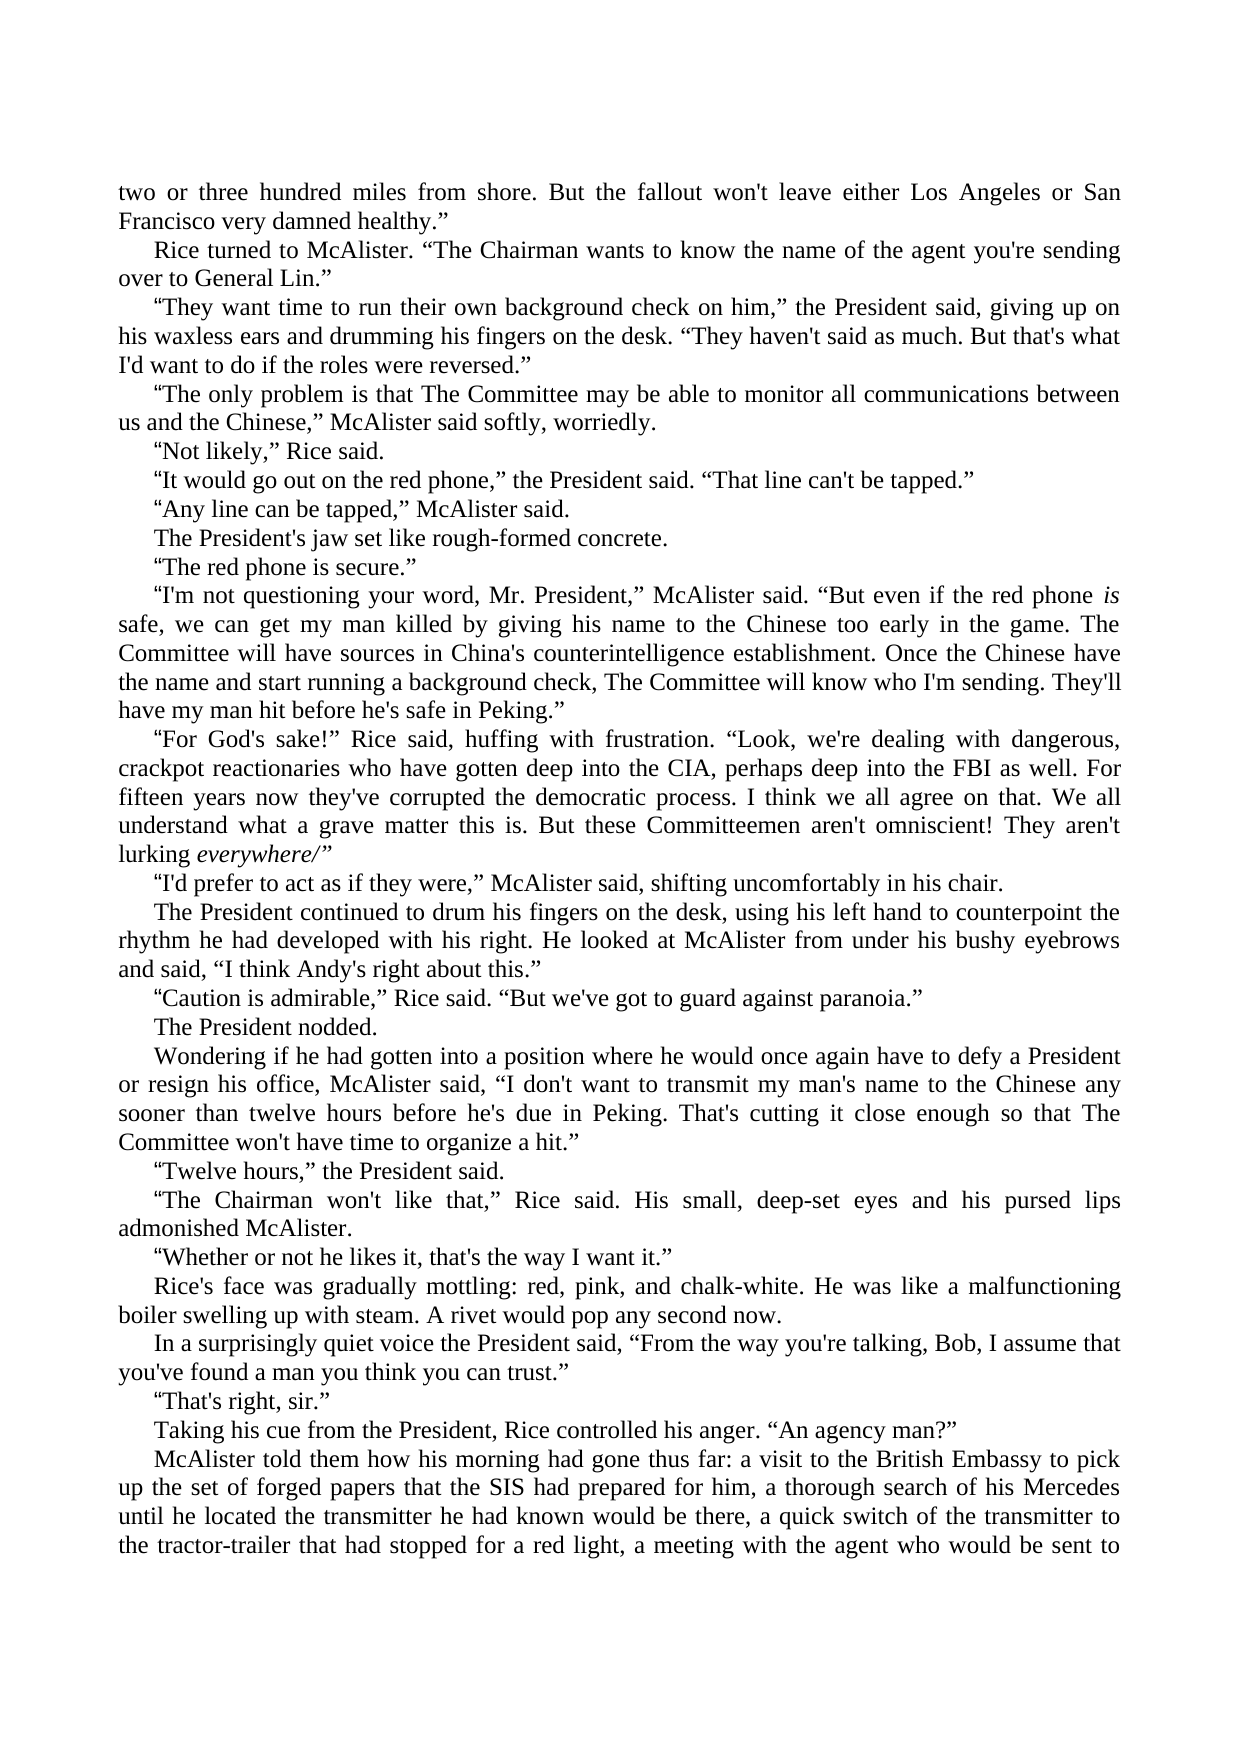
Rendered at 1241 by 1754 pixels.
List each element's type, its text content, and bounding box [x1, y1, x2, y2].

text “Caution is admirable,” Rice said. “But we've got to guard against paranoia.” [118, 983, 1122, 1012]
text “Whether or not he likes it, that's the way I want it.” [118, 1242, 1122, 1271]
text Rice turned to McAlister. “The Chairman wants to know the name of the agent you're sending over to General Lin.” [118, 235, 1122, 292]
text “That's right, sir.” [118, 1386, 1122, 1415]
text McAlister told them how his morning had gone thus far: a visit to the British Embassy to pick up the set of forged papers that the SIS had prepared for him, a thorough search of his Mercedes until he located the transmitter he had known would be there, a quick switch of the transmitter to the tractor-trailer that had stopped for a red light, a meeting with the agent who would be sent to [118, 1444, 1122, 1559]
text “I'd prefer to act as if they were,” McAlister said, shifting uncomfortably in his chair. [118, 868, 1122, 897]
text “The red phone is secure.” [118, 551, 1122, 580]
text The President continued to drum his fingers on the desk, using his left hand to counterpoint the rhythm he had developed with his right. He looked at McAlister from under his bushy eyebrows and said, “I think Andy's right about this.” [118, 897, 1122, 983]
text “The Chairman won't like that,” Rice said. His small, deep-set eyes and his pursed lips admonished McAlister. [118, 1184, 1122, 1242]
text Wondering if he had gotten into a position where he would once again have to defy a President or resign his office, McAlister said, “I don't want to transmit my man's name to the Chinese any sooner than twelve hours before he's due in Peking. That's cutting it close enough so that The Committee won't have time to organize a hit.” [118, 1041, 1122, 1156]
text “Any line can be tapped,” McAlister said. [118, 494, 1122, 523]
text The President nodded. [118, 1012, 1122, 1041]
text “Twelve hours,” the President said. [118, 1156, 1122, 1184]
text In a surprisingly quiet voice the President said, “From the way you're talking, Bob, I assume that you've found a man you think you can trust.” [118, 1328, 1122, 1386]
text “The only problem is that The Committee may be able to monitor all communications between us and the Chinese,” McAlister said softly, worriedly. [118, 378, 1122, 436]
text “For God's sake!” Rice said, huffing with frustration. “Look, we're dealing with dangerous, crackpot reactionaries who have gotten deep into the CIA, perhaps deep into the FBI as well. For fifteen years now they've corrupted the democratic process. I think we all agree on that. We all understand what a grave matter this is. But these Committeemen aren't omniscient! They aren't lurking everywhere/” [118, 724, 1122, 868]
text “I'm not questioning your word, Mr. President,” McAlister said. “But even if the red phone is safe, we can get my man killed by giving his name to the Chinese too early in the game. The Committee will have sources in China's counterintelligence establishment. Once the Chinese have the name and start running a background check, The Committee will know who I'm sending. They'll have my man hit before he's safe in Peking.” [118, 580, 1122, 724]
text “They want time to run their own background check on him,” the President said, giving up on his waxless ears and drumming his fingers on the desk. “They haven't said as much. But that's what I'd want to do if the roles were reversed.” [118, 292, 1122, 378]
text Taking his cue from the President, Rice controlled his anger. “An agency man?” [118, 1415, 1122, 1444]
text “It would go out on the red phone,” the President said. “That line can't be tapped.” [118, 465, 1122, 494]
text Rice's face was gradually mottling: red, pink, and chalk-white. He was like a malfunctioning boiler swelling up with steam. A rivet would pop any second now. [118, 1271, 1122, 1328]
text “Not likely,” Rice said. [118, 436, 1122, 465]
text two or three hundred miles from shore. But the fallout won't leave either Los Angeles or San Francisco very damned healthy.” [118, 177, 1122, 235]
text The President's jaw set like rough-formed concrete. [118, 523, 1122, 551]
